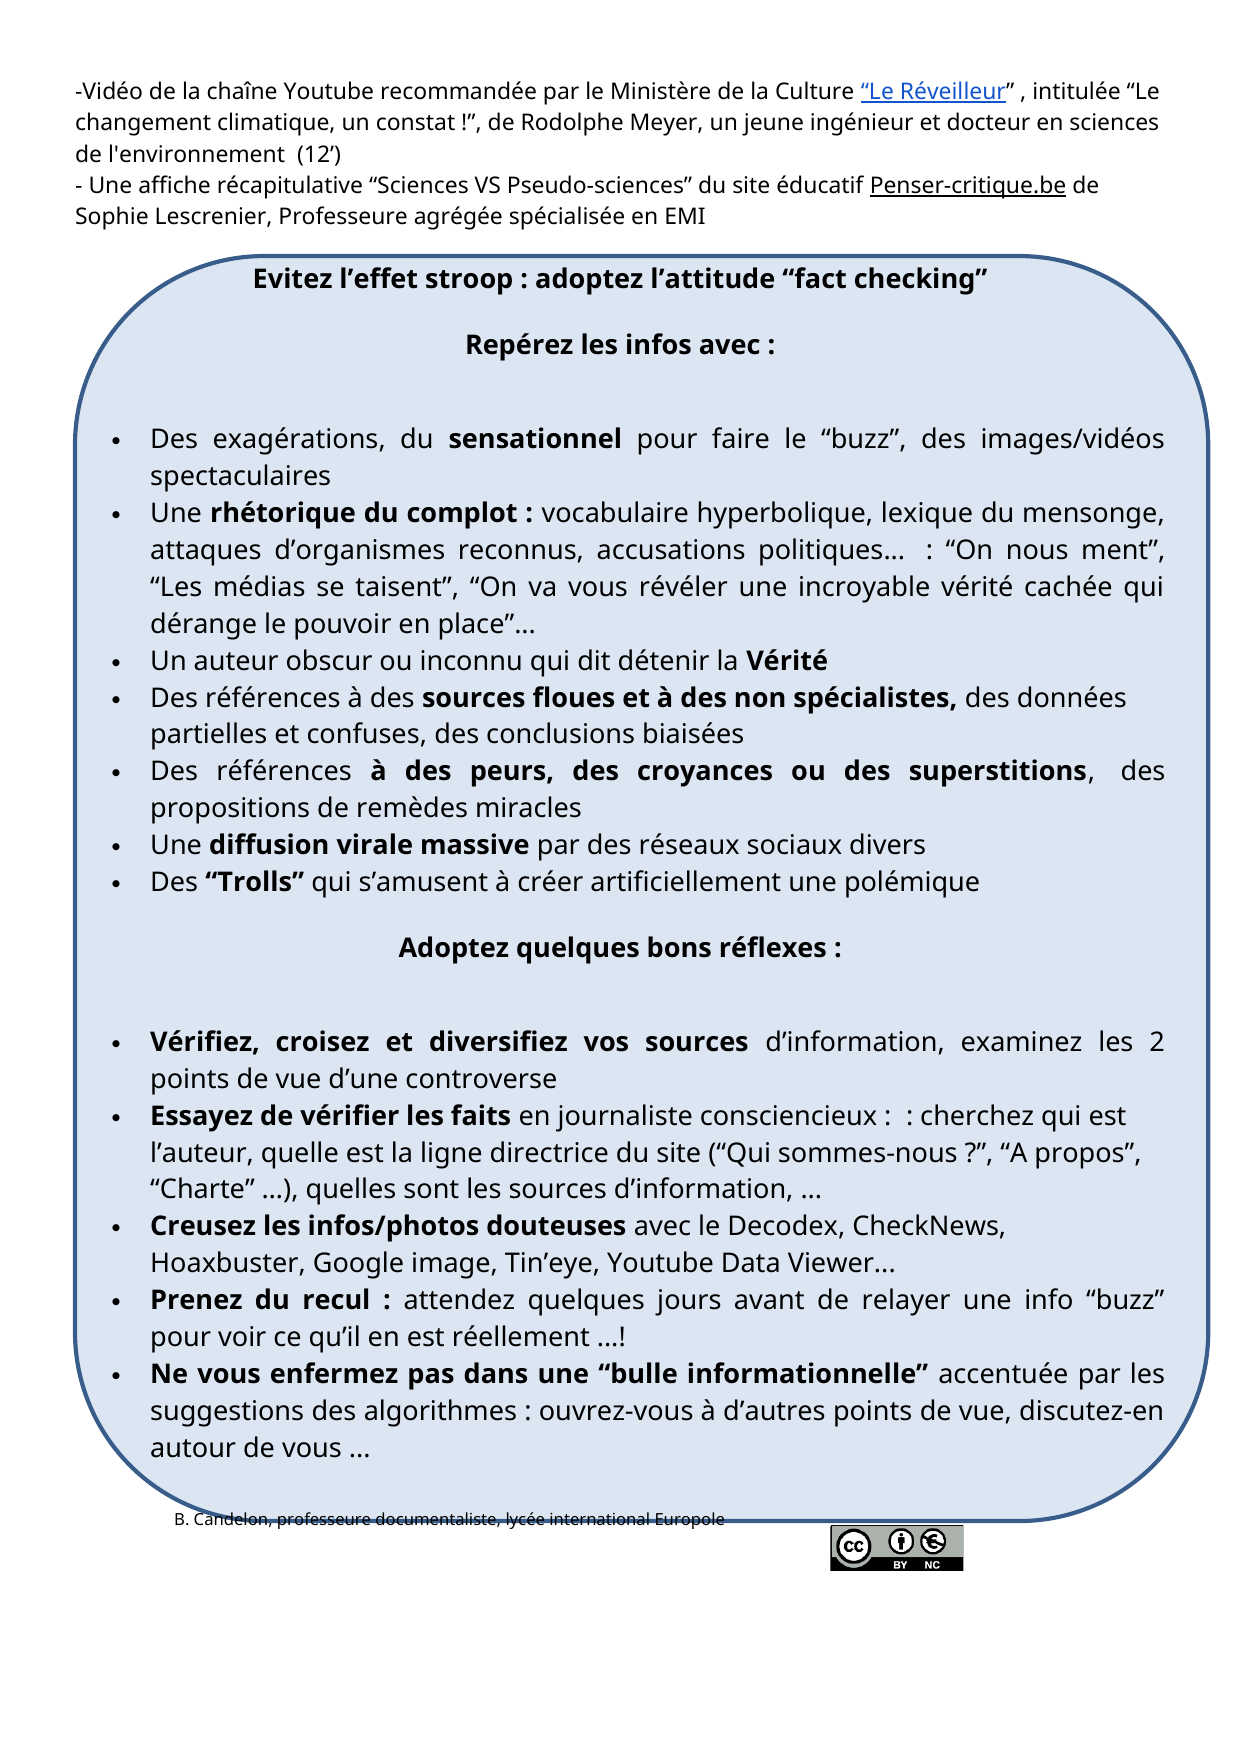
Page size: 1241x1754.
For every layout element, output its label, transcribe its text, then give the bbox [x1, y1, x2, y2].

text -Vidéo de la chaîne Youtube recommandée par le Ministère de la Culture “Le Réveilleur” , intitulée “Le changement climatique, un constat !”, de Rodolphe Meyer, un jeune ingénieur et docteur en sciences de l'environnement (12’) [75, 75, 1165, 169]
text Repérez les infos avec : [75, 326, 113, 362]
text Evitez l’effet stroop : adoptez l’attitude “fact checking” [1071, 260, 1165, 297]
text B. Candelon, professeure documentaliste, lycée international Europole [75, 1494, 1165, 1571]
text Evitez l’effet stroop : adoptez l’attitude “fact checking” [75, 260, 212, 297]
text - Une affiche récapitulative “Sciences VS Pseudo-sciences” du site éducatif Penser-critique.be de Sophie Lescrenier, Professeure agrégée spécialisée en EMI [75, 169, 1165, 231]
